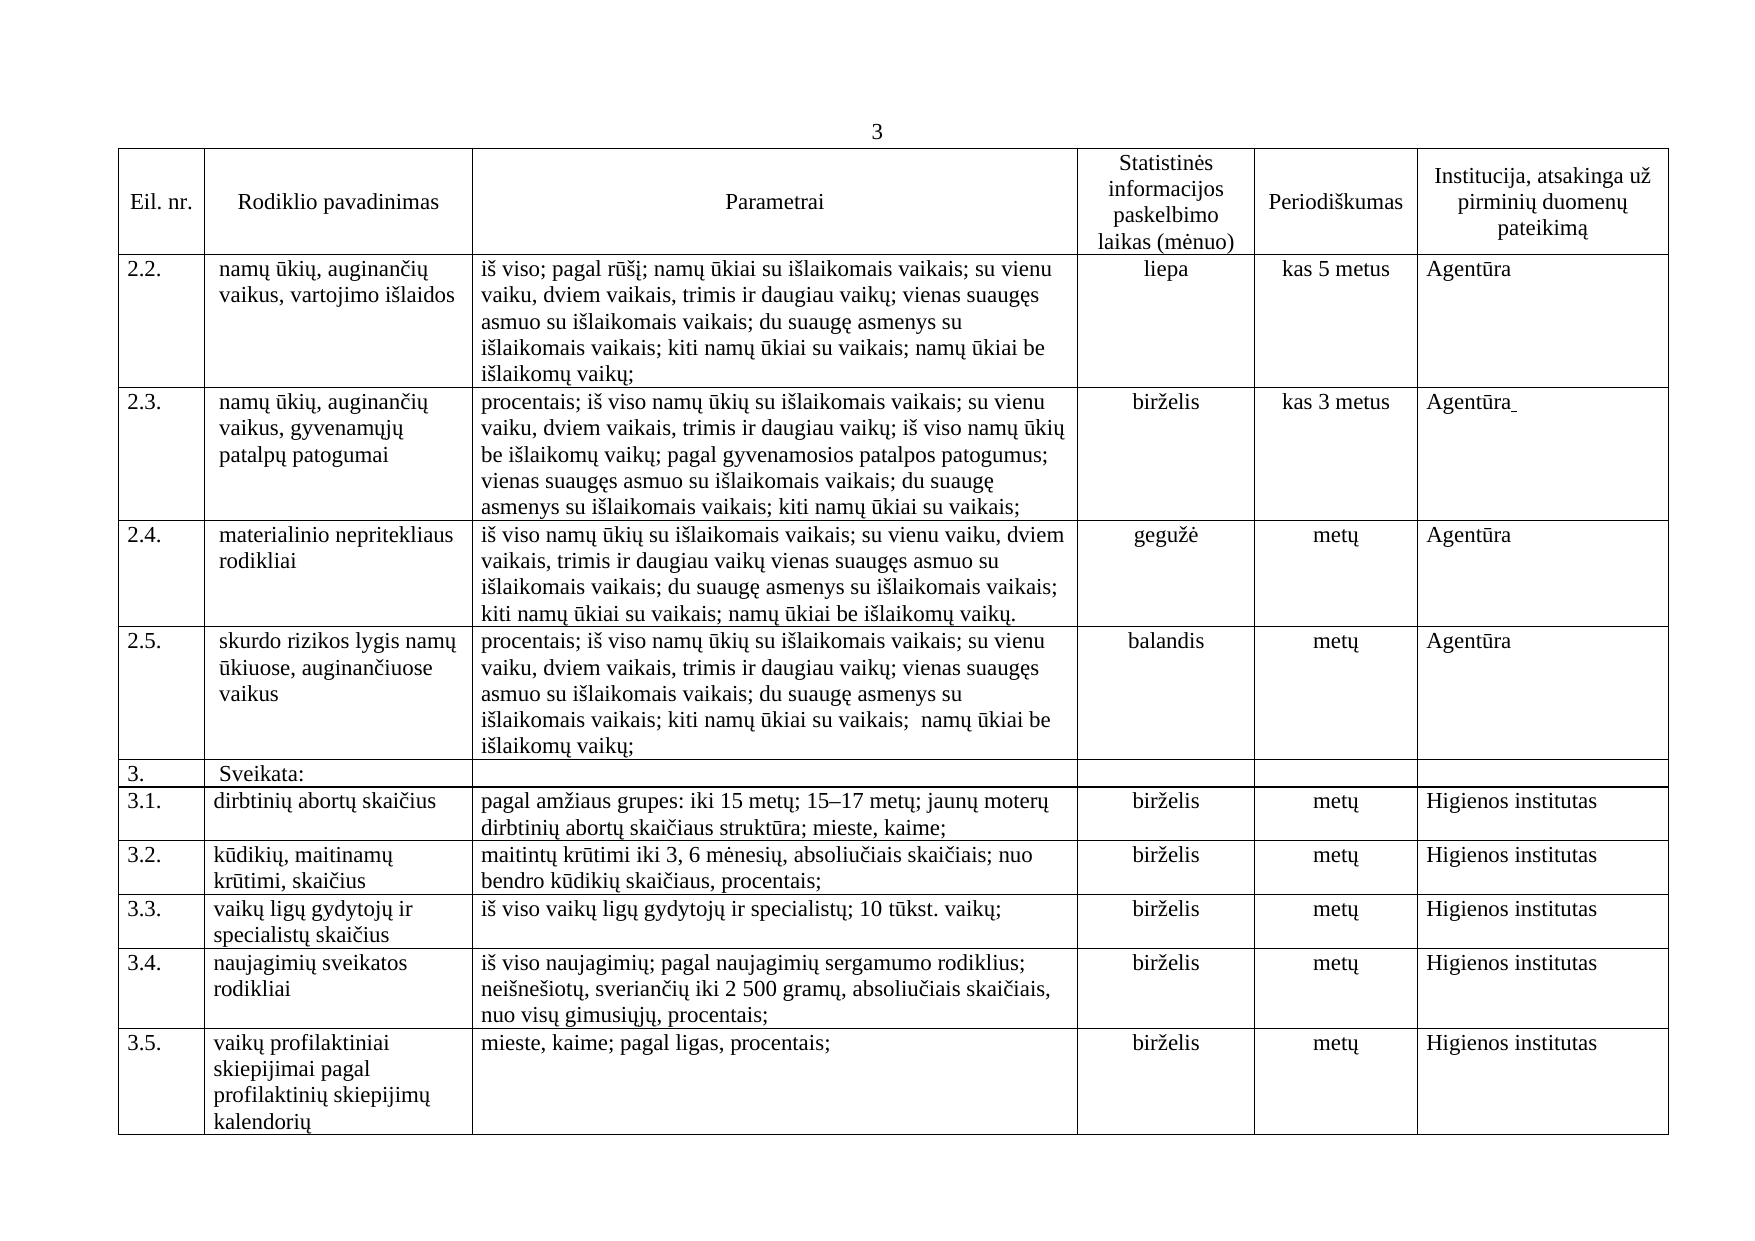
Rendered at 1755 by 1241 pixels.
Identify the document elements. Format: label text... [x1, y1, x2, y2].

table_cell iš viso namų ūkių su išlaikomais vaikais; su vienu vaiku, dviem vaikais, trimis ir daugiau vaikų vienas suaugęs asmuo su išlaikomais vaikais; du suaugę asmenys su išlaikomais vaikais; kiti namų ūkiai su vaikais; namų ūkiai be išlaikomų vaikų. [473, 521, 1077, 626]
table_cell metų [1255, 788, 1417, 840]
table_cell materialinio nepritekliaus rodikliai [205, 521, 472, 626]
table_cell liepa [1078, 255, 1254, 387]
table_cell birželis [1078, 788, 1254, 840]
table_cell metų [1255, 521, 1417, 626]
table_cell Higienos institutas [1418, 895, 1668, 948]
table_cell procentais; iš viso namų ūkių su išlaikomais vaikais; su vienu vaiku, dviem vaikais, trimis ir daugiau vaikų; iš viso namų ūkių be išlaikomų vaikų; pagal gyvenamosios patalpos patogumus; vienas suaugęs asmuo su išlaikomais vaikais; du suaugę asmenys su išlaikomais vaikais; kiti namų ūkiai su vaikais; [473, 388, 1077, 520]
table_cell birželis [1078, 1029, 1254, 1134]
table_cell Agentūra [1418, 255, 1668, 387]
table_cell 3.4. [119, 949, 204, 1028]
table_cell metų [1255, 895, 1417, 948]
table_cell 2.4. [119, 521, 204, 626]
table_cell gegužė [1078, 521, 1254, 626]
table_cell 3.1. [119, 788, 204, 840]
table_cell birželis [1078, 388, 1254, 520]
table_cell iš viso vaikų ligų gydytojų ir specialistų; 10 tūkst. vaikų; [473, 895, 1077, 948]
table_header Statistinės informacijos paskelbimo laikas (mėnuo) [1078, 149, 1254, 254]
table_cell namų ūkių, auginančių vaikus, gyvenamųjų patalpų patogumai [205, 388, 472, 520]
table_cell 2.2. [119, 255, 204, 387]
table_cell [1255, 760, 1417, 786]
table_cell metų [1255, 627, 1417, 759]
table_cell Agentūra [1418, 627, 1668, 759]
table_cell mieste, kaime; pagal ligas, procentais; [473, 1029, 1077, 1134]
table_cell Higienos institutas [1418, 949, 1668, 1028]
table_cell metų [1255, 841, 1417, 894]
table_cell skurdo rizikos lygis namų ūkiuose, auginančiuose vaikus [205, 627, 472, 759]
table_cell [1418, 760, 1668, 786]
table_cell 3.3. [119, 895, 204, 948]
table_cell 3.2. [119, 841, 204, 894]
table_cell dirbtinių abortų skaičius [205, 788, 472, 840]
table_cell birželis [1078, 949, 1254, 1028]
table_cell metų [1255, 1029, 1417, 1134]
table_cell kūdikių, maitinamų krūtimi, skaičius [205, 841, 472, 894]
table_cell maitintų krūtimi iki 3, 6 mėnesių, absoliučiais skaičiais; nuo bendro kūdikių skaičiaus, procentais; [473, 841, 1077, 894]
table_cell birželis [1078, 841, 1254, 894]
table_cell Agentūra [1418, 521, 1668, 626]
table_cell iš viso; pagal rūšį; namų ūkiai su išlaikomais vaikais; su vienu vaiku, dviem vaikais, trimis ir daugiau vaikų; vienas suaugęs asmuo su išlaikomais vaikais; du suaugę asmenys su išlaikomais vaikais; kiti namų ūkiai su vaikais; namų ūkiai be išlaikomų vaikų; [473, 255, 1077, 387]
table_cell pagal amžiaus grupes: iki 15 metų; 15–17 metų; jaunų moterų dirbtinių abortų skaičiaus struktūra; mieste, kaime; [473, 788, 1077, 840]
table_cell naujagimių sveikatos rodikliai [205, 949, 472, 1028]
table_cell [1078, 760, 1254, 786]
table_cell 2.3. [119, 388, 204, 520]
table_cell metų [1255, 949, 1417, 1028]
table_header Eil. nr. [119, 149, 204, 254]
table_cell vaikų profilaktiniai skiepijimai pagal profilaktinių skiepijimų kalendorių [205, 1029, 472, 1134]
table_cell kas 5 metus [1255, 255, 1417, 387]
table_cell Higienos institutas [1418, 841, 1668, 894]
table_cell birželis [1078, 895, 1254, 948]
table_header Institucija, atsakinga už pirminių duomenų pateikimą [1418, 149, 1668, 254]
table_header Periodiškumas [1255, 149, 1417, 254]
table_cell Higienos institutas [1418, 788, 1668, 840]
table_cell 3. [119, 760, 204, 786]
table_cell vaikų ligų gydytojų ir specialistų skaičius [205, 895, 472, 948]
table_cell Agentūra [1418, 388, 1668, 520]
table_header Parametrai [473, 149, 1077, 254]
table_cell 2.5. [119, 627, 204, 759]
table_cell iš viso naujagimių; pagal naujagimių sergamumo rodiklius; neišnešiotų, sveriančių iki 2 500 gramų, absoliučiais skaičiais, nuo visų gimusiųjų, procentais; [473, 949, 1077, 1028]
table_cell balandis [1078, 627, 1254, 759]
table_cell kas 3 metus [1255, 388, 1417, 520]
table_cell 3.5. [119, 1029, 204, 1134]
table_cell Sveikata: [205, 760, 472, 786]
table_cell [473, 760, 1077, 786]
table_cell namų ūkių, auginančių vaikus, vartojimo išlaidos [205, 255, 472, 387]
table_header Rodiklio pavadinimas [205, 149, 472, 254]
table_cell procentais; iš viso namų ūkių su išlaikomais vaikais; su vienu vaiku, dviem vaikais, trimis ir daugiau vaikų; vienas suaugęs asmuo su išlaikomais vaikais; du suaugę asmenys su išlaikomais vaikais; kiti namų ūkiai su vaikais; namų ūkiai be išlaikomų vaikų; [473, 627, 1077, 759]
table_cell Higienos institutas [1418, 1029, 1668, 1134]
